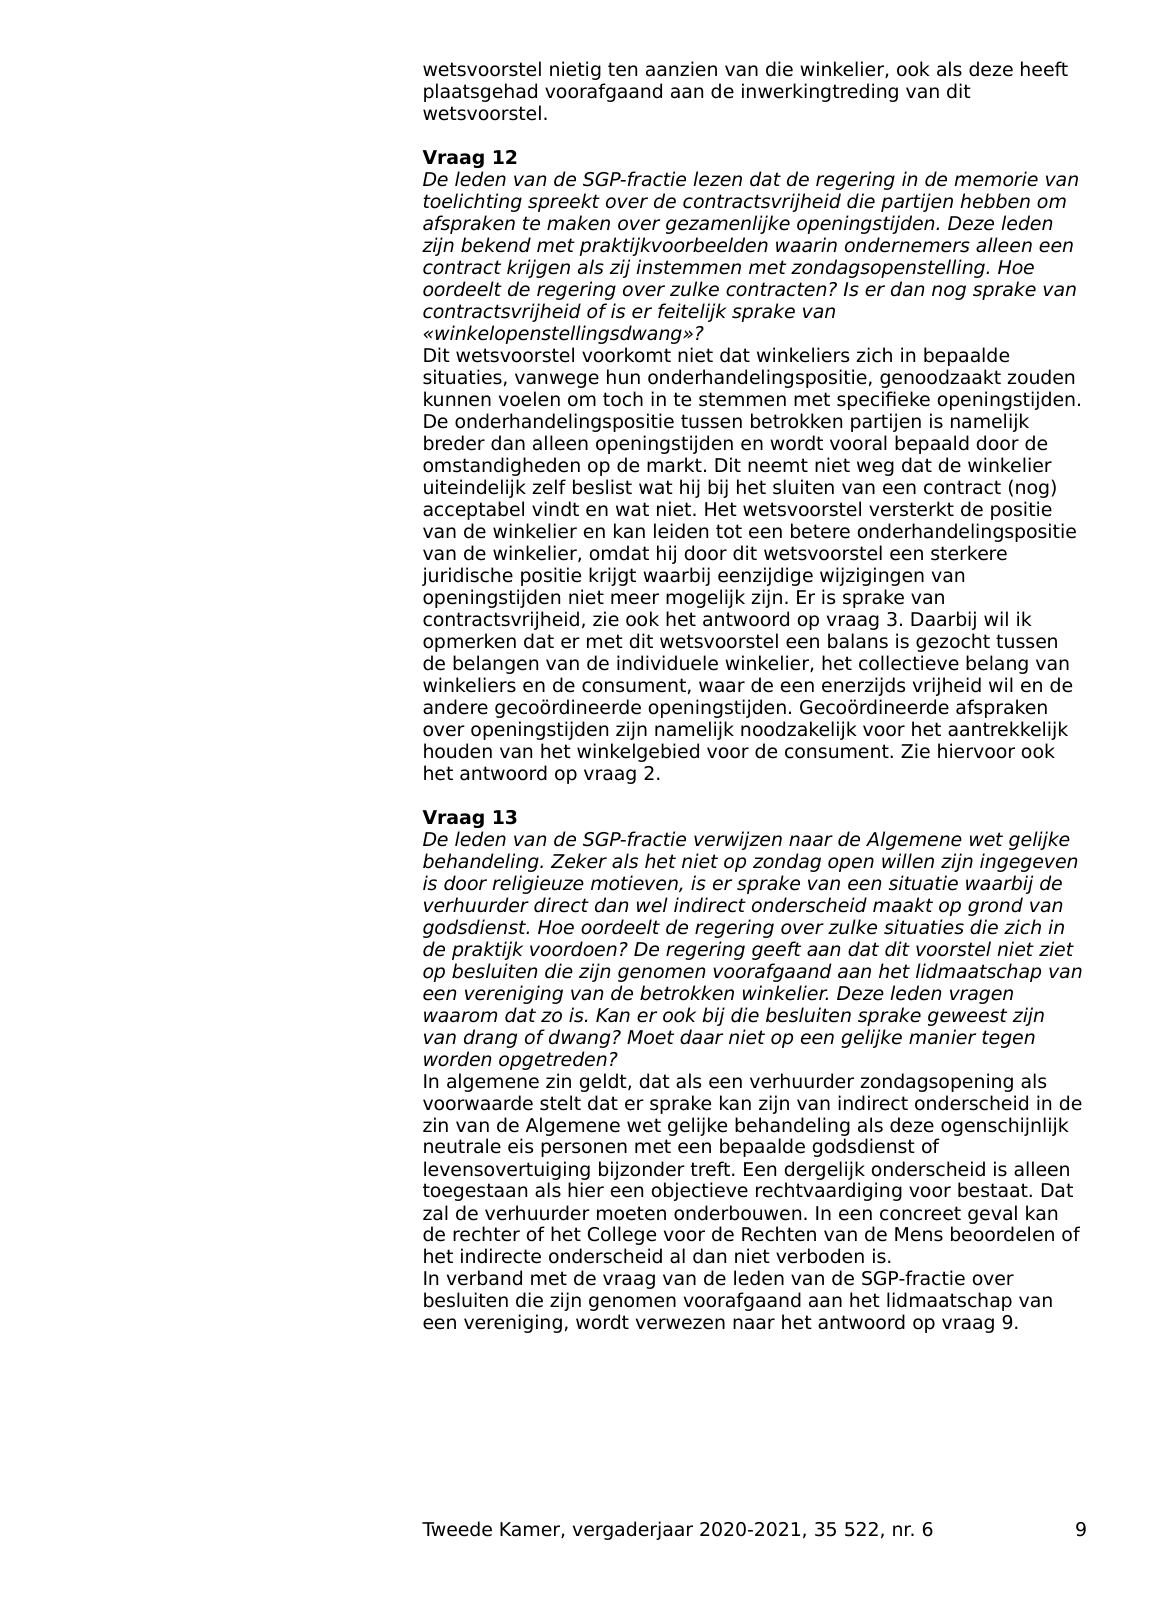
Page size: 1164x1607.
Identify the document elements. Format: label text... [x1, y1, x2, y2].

text De leden van de SGP-fractie lezen dat de regering in de memorie van toelichting spreekt over de contractsvrijheid die partijen hebben om afspraken te maken over gezamenlijke openingstijden. Deze leden zijn bekend met praktijkvoorbeelden waarin ondernemers alleen een contract krijgen als zij instemmen met zondagsopenstelling. Hoe oordeelt de regering over zulke contracten? Is er dan nog sprake van contractsvrijheid of is er feitelijk sprake van «winkelopenstellingsdwang»? [422, 169, 1087, 345]
text Vraag 13 [422, 807, 1087, 829]
text Vraag 12 [422, 147, 1087, 169]
text De leden van de SGP-fractie verwijzen naar de Algemene wet gelijke behandeling. Zeker als het niet op zondag open willen zijn ingegeven is door religieuze motieven, is er sprake van een situatie waarbij de verhuurder direct dan wel indirect onderscheid maakt op grond van godsdienst. Hoe oordeelt de regering over zulke situaties die zich in de praktijk voordoen? De regering geeft aan dat dit voorstel niet ziet op besluiten die zijn genomen voorafgaand aan het lidmaatschap van een vereniging van de betrokken winkelier. Deze leden vragen waarom dat zo is. Kan er ook bij die besluiten sprake geweest zijn van drang of dwang? Moet daar niet op een gelijke manier tegen worden opgetreden? [422, 829, 1087, 1071]
text wetsvoorstel nietig ten aanzien van die winkelier, ook als deze heeft plaatsgehad voorafgaand aan de inwerkingtreding van dit wetsvoorstel. [422, 59, 1087, 125]
text In verband met de vraag van de leden van de SGP-fractie over besluiten die zijn genomen voorafgaand aan het lidmaatschap van een vereniging, wordt verwezen naar het antwoord op vraag 9. [422, 1268, 1087, 1334]
text Dit wetsvoorstel voorkomt niet dat winkeliers zich in bepaalde situaties, vanwege hun onderhandelingspositie, genoodzaakt zouden kunnen voelen om toch in te stemmen met specifieke openingstijden. De onderhandelingspositie tussen betrokken partijen is namelijk breder dan alleen openingstijden en wordt vooral bepaald door de omstandigheden op de markt. Dit neemt niet weg dat de winkelier uiteindelijk zelf beslist wat hij bij het sluiten van een contract (nog) acceptabel vindt en wat niet. Het wetsvoorstel versterkt de positie van de winkelier en kan leiden tot een betere onderhandelingspositie van de winkelier, omdat hij door dit wetsvoorstel een sterkere juridische positie krijgt waarbij eenzijdige wijzigingen van openingstijden niet meer mogelijk zijn. Er is sprake van contractsvrijheid, zie ook het antwoord op vraag 3. Daarbij wil ik opmerken dat er met dit wetsvoorstel een balans is gezocht tussen de belangen van de individuele winkelier, het collectieve belang van winkeliers en de consument, waar de een enerzijds vrijheid wil en de andere gecoördineerde openingstijden. Gecoördineerde afspraken over openingstijden zijn namelijk noodzakelijk voor het aantrekkelijk houden van het winkelgebied voor de consument. Zie hiervoor ook het antwoord op vraag 2. [422, 345, 1087, 784]
text In algemene zin geldt, dat als een verhuurder zondagsopening als voorwaarde stelt dat er sprake kan zijn van indirect onderscheid in de zin van de Algemene wet gelijke behandeling als deze ogenschijnlijk neutrale eis personen met een bepaalde godsdienst of levensovertuiging bijzonder treft. Een dergelijk onderscheid is alleen toegestaan als hier een objectieve rechtvaardiging voor bestaat. Dat zal de verhuurder moeten onderbouwen. In een concreet geval kan de rechter of het College voor de Rechten van de Mens beoordelen of het indirecte onderscheid al dan niet verboden is. [422, 1071, 1087, 1268]
